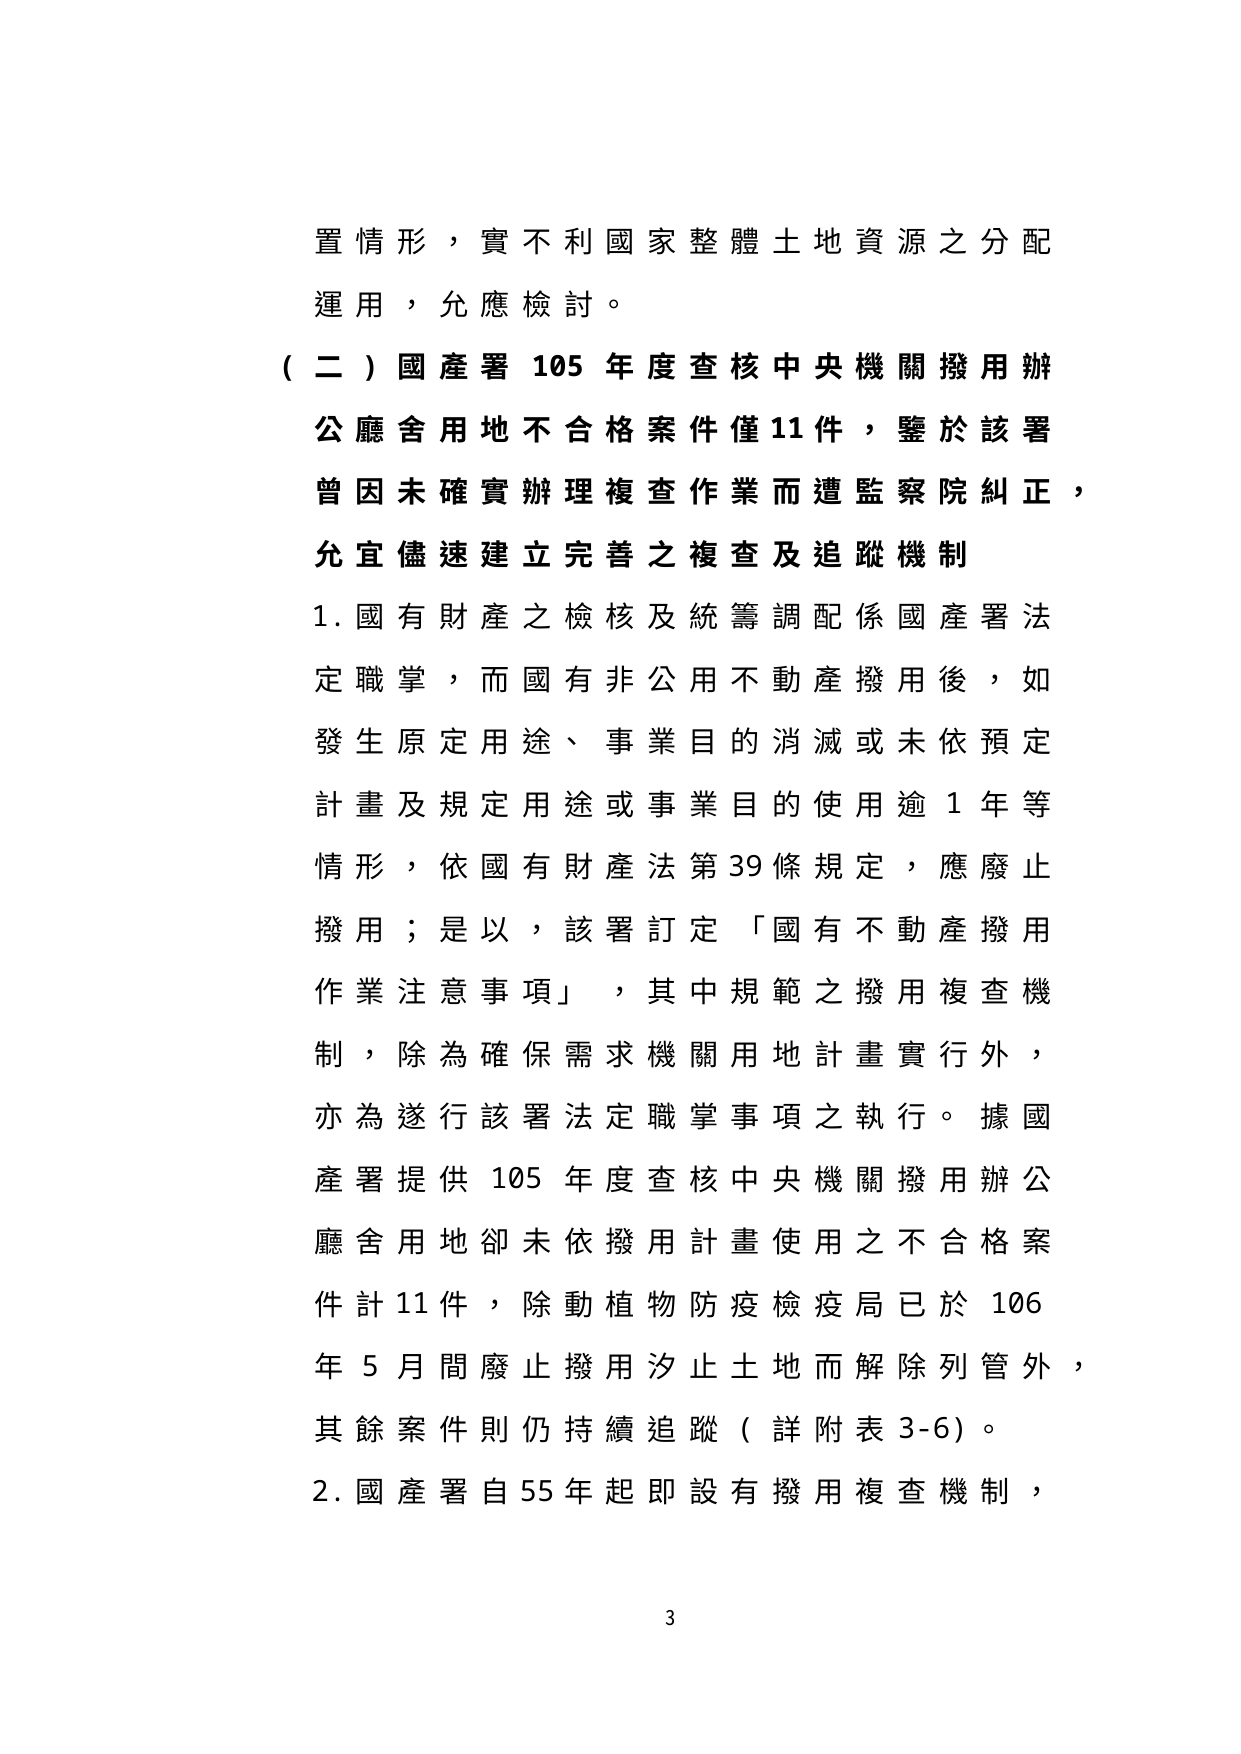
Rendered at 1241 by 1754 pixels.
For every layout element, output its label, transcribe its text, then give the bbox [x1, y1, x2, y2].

text 置情形，實不利國家整體土地資源之分配運用，允應檢討。 [271, 198, 1058, 323]
text (二)國產署105年度查核中央機關撥用辦公廳舍用地不合格案件僅11件，鑒於該署曾因未確實辦理複查作業而遭監察院糾正，允宜儘速建立完善之複查及追蹤機制 [242, 323, 1058, 573]
text 2.國產署自55年起即設有撥用複查機制， [271, 1448, 1058, 1511]
text 1.國有財產之檢核及統籌調配係國產署法定職掌，而國有非公用不動產撥用後，如發生原定用途、事業目的消滅或未依預定計畫及規定用途或事業目的使用逾1年等情形，依國有財產法第39條規定，應廢止撥用；是以，該署訂定「國有不動產撥用作業注意事項」，其中規範之撥用複查機制，除為確保需求機關用地計畫實行外，亦為遂行該署法定職掌事項之執行。據國產署提供105年度查核中央機關撥用辦公廳舍用地卻未依撥用計畫使用之不合格案件計11件，除動植物防疫檢疫局已於106年5月間廢止撥用汐止土地而解除列管外，其餘案件則仍持續追蹤(詳附表3-6)。 [271, 573, 1058, 1448]
